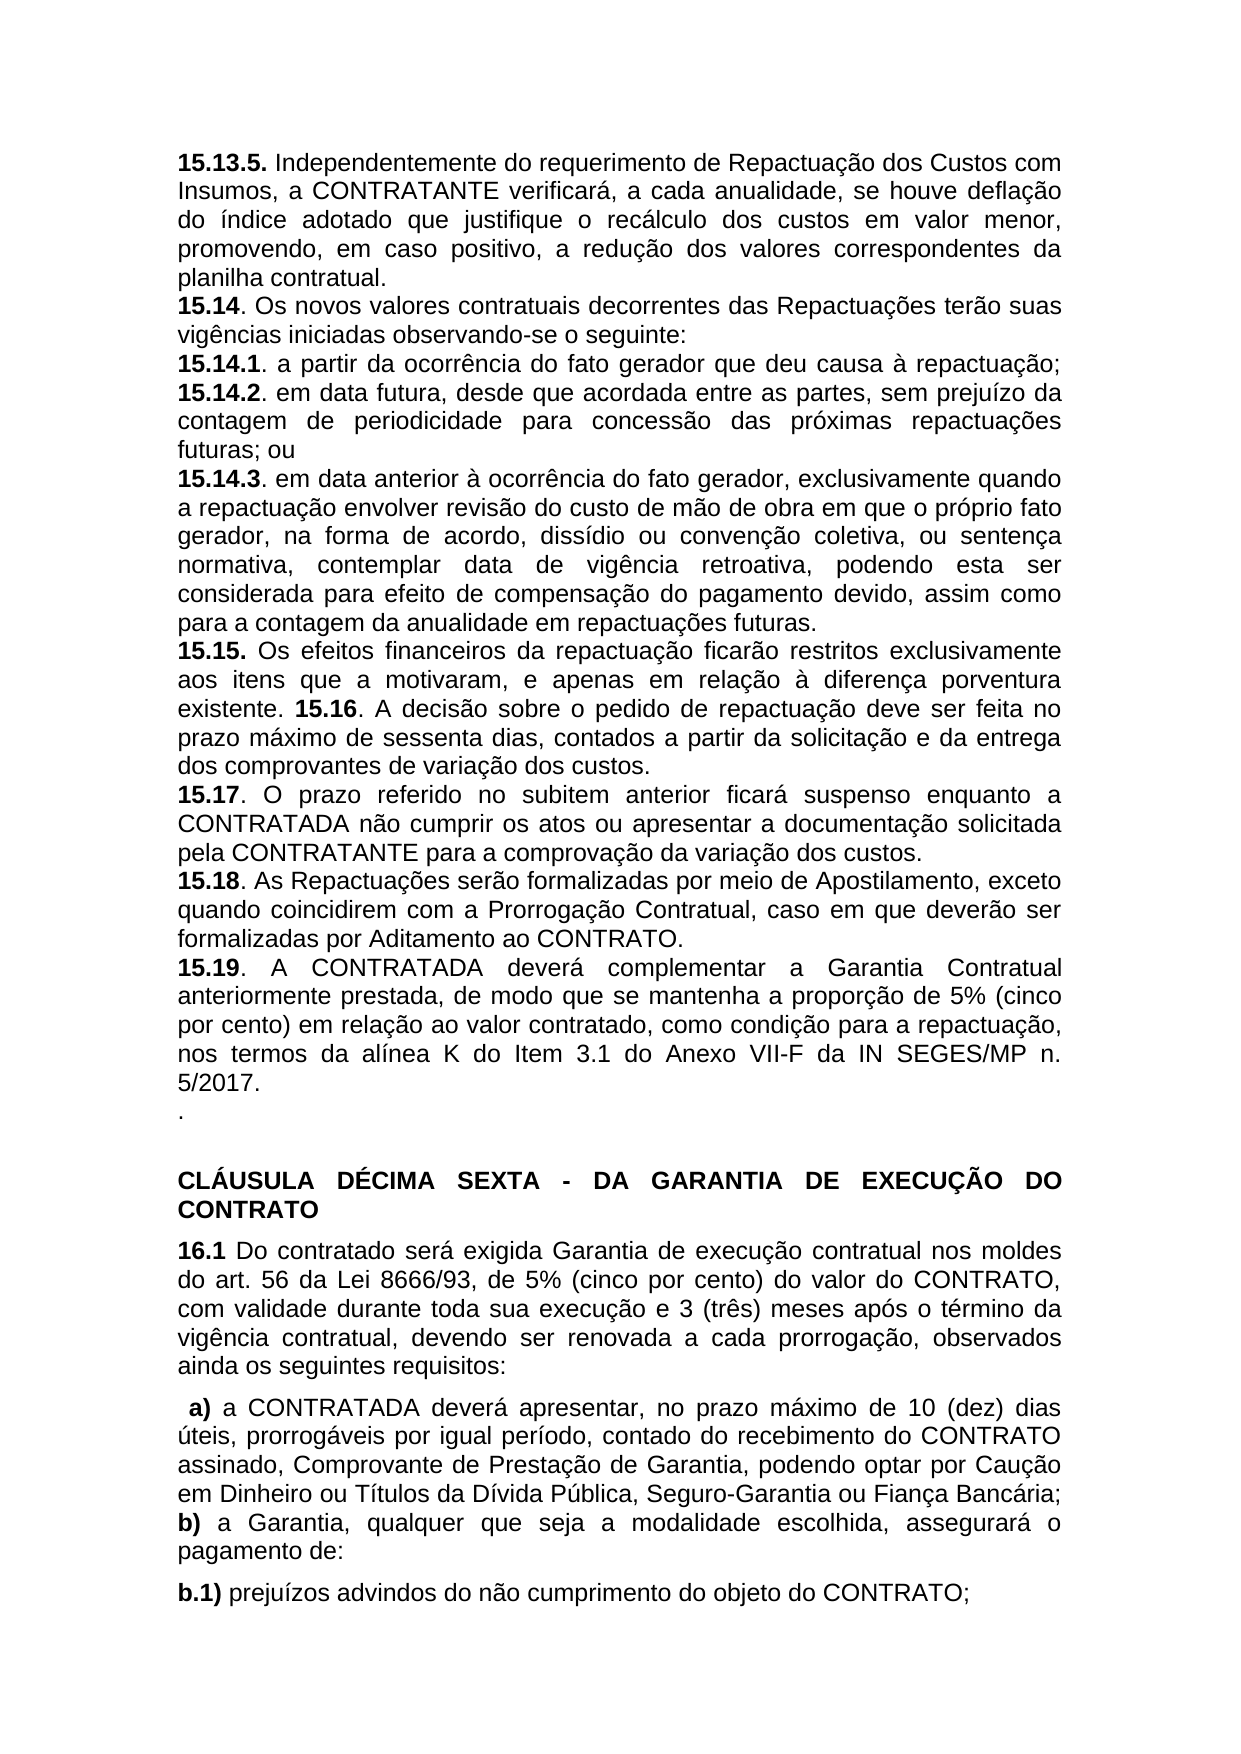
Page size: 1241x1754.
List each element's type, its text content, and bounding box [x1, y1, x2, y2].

text . [177, 1096, 1063, 1125]
text b.1) prejuízos advindos do não cumprimento do objeto do CONTRATO; [177, 1578, 1063, 1606]
text 15.14.1. a partir da ocorrência do fato gerador que deu causa à repactuação; 15.14.2. em data futura, desde que acordada entre as partes, sem prejuízo da contagem de periodicidade para concessão das próximas repactuações futuras; ou [177, 349, 1063, 464]
text 16.1 Do contratado será exigida Garantia de execução contratual nos moldes do art. 56 da Lei 8666/93, de 5% (cinco por cento) do valor do CONTRATO, com validade durante toda sua execução e 3 (três) meses após o término da vigência contratual, devendo ser renovada a cada prorrogação, observados ainda os seguintes requisitos: [177, 1236, 1063, 1380]
text 15.13.5. Independentemente do requerimento de Repactuação dos Custos com Insumos, a CONTRATANTE verificará, a cada anualidade, se houve deflação do índice adotado que justifique o recálculo dos custos em valor menor, promovendo, em caso positivo, a redução dos valores correspondentes da planilha contratual. [177, 148, 1063, 291]
text a) a CONTRATADA deverá apresentar, no prazo máximo de 10 (dez) dias úteis, prorrogáveis por igual período, contado do recebimento do CONTRATO assinado, Comprovante de Prestação de Garantia, podendo optar por Caução em Dinheiro ou Títulos da Dívida Pública, Seguro-Garantia ou Fiança Bancária; b) a Garantia, qualquer que seja a modalidade escolhida, assegurará o pagamento de: [177, 1393, 1063, 1565]
text 15.18. As Repactuações serão formalizadas por meio de Apostilamento, exceto quando coincidirem com a Prorrogação Contratual, caso em que deverão ser formalizadas por Aditamento ao CONTRATO. [177, 866, 1063, 953]
text CLÁUSULA DÉCIMA SEXTA - DA GARANTIA DE EXECUÇÃO DO CONTRATO [177, 1166, 1063, 1224]
text 15.17. O prazo referido no subitem anterior ficará suspenso enquanto a CONTRATADA não cumprir os atos ou apresentar a documentação solicitada pela CONTRATANTE para a comprovação da variação dos custos. [177, 780, 1063, 866]
text 15.14. Os novos valores contratuais decorrentes das Repactuações terão suas vigências iniciadas observando-se o seguinte: [177, 291, 1063, 349]
text 15.15. Os efeitos financeiros da repactuação ficarão restritos exclusivamente aos itens que a motivaram, e apenas em relação à diferença porventura existente. 15.16. A decisão sobre o pedido de repactuação deve ser feita no prazo máximo de sessenta dias, contados a partir da solicitação e da entrega dos comprovantes de variação dos custos. [177, 636, 1063, 780]
text 15.19. A CONTRATADA deverá complementar a Garantia Contratual anteriormente prestada, de modo que se mantenha a proporção de 5% (cinco por cento) em relação ao valor contratado, como condição para a repactuação, nos termos da alínea K do Item 3.1 do Anexo VII-F da IN SEGES/MP n. 5/2017. [177, 953, 1063, 1096]
text 15.14.3. em data anterior à ocorrência do fato gerador, exclusivamente quando a repactuação envolver revisão do custo de mão de obra em que o próprio fato gerador, na forma de acordo, dissídio ou convenção coletiva, ou sentença normativa, contemplar data de vigência retroativa, podendo esta ser considerada para efeito de compensação do pagamento devido, assim como para a contagem da anualidade em repactuações futuras. [177, 464, 1063, 636]
